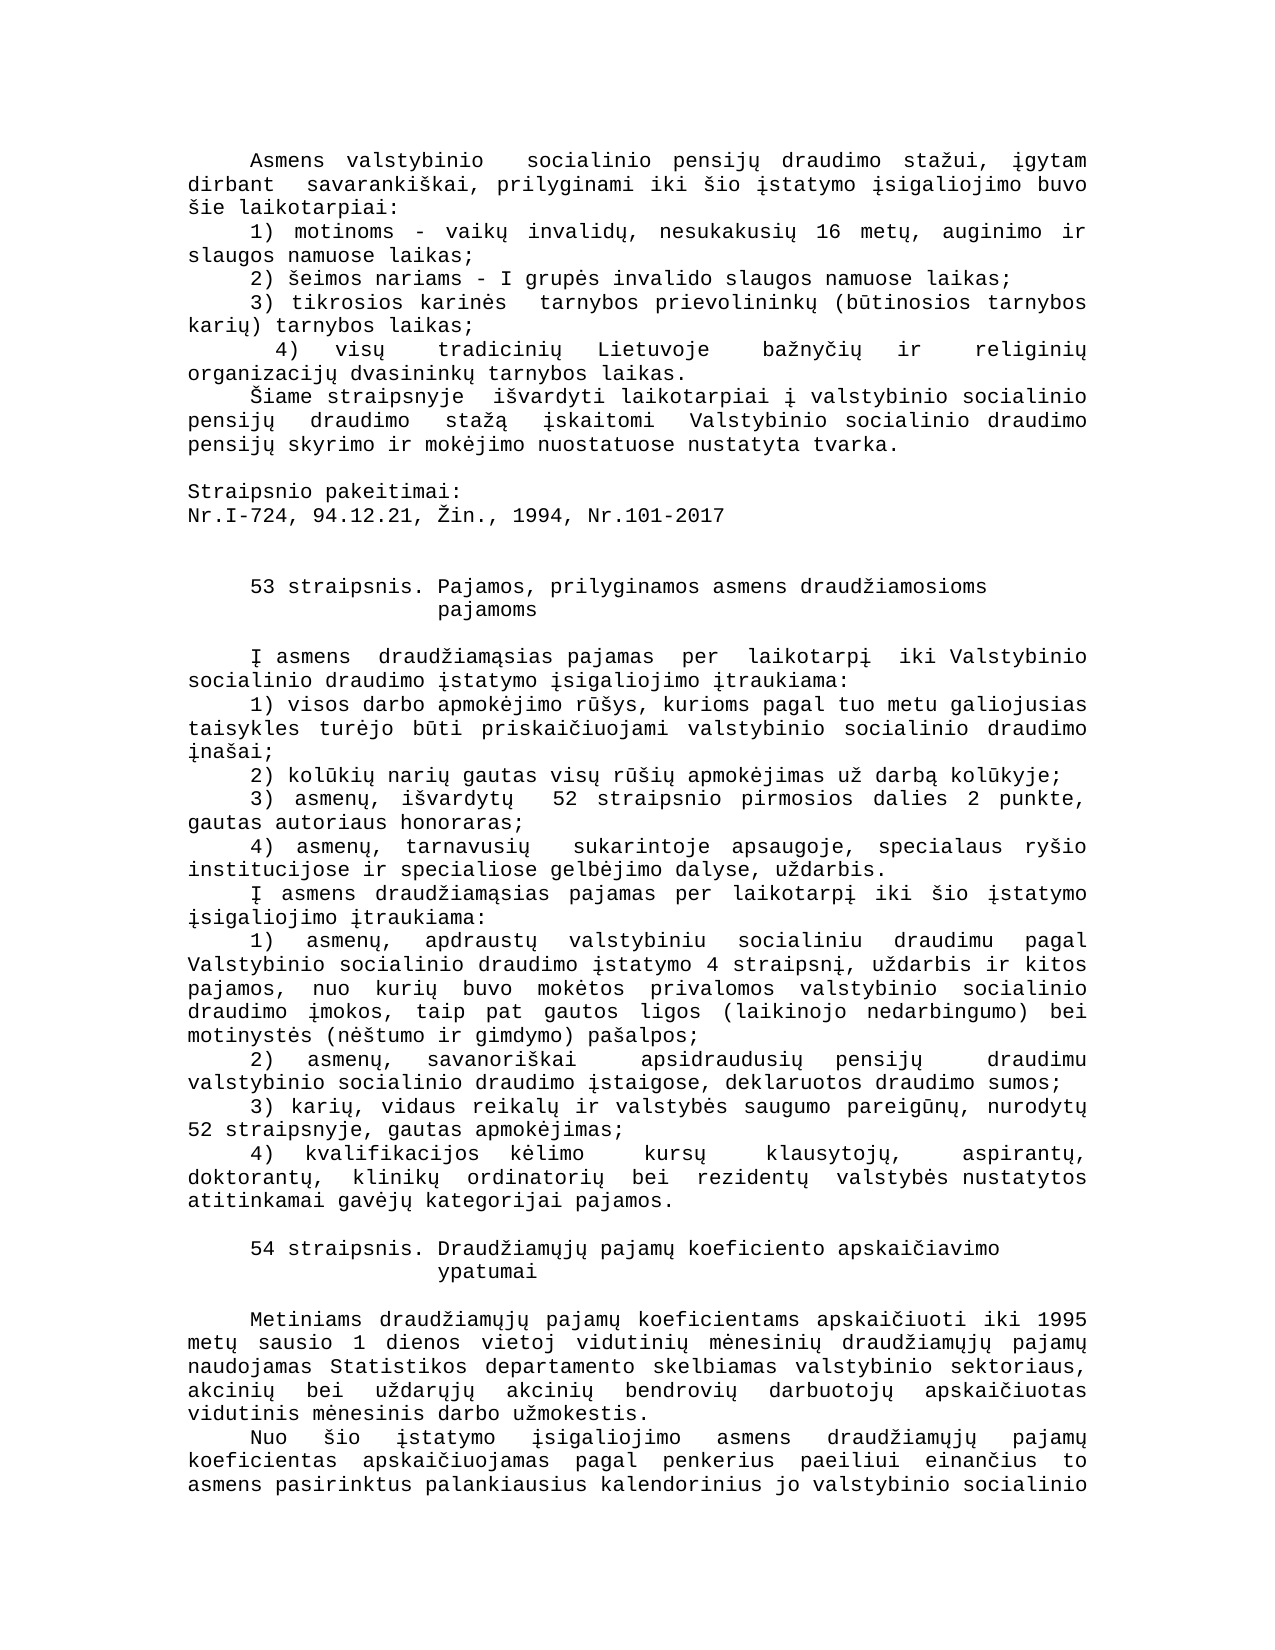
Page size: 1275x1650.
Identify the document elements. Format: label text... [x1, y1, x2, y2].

text 1) asmenų, apdraustų valstybiniu socialiniu draudimu pagal Valstybinio socialinio draudimo įstatymo 4 straipsnį, uždarbis ir kitos pajamos, nuo kurių buvo mokėtos privalomos valstybinio socialinio draudimo įmokos, taip pat gautos ligos (laikinojo nedarbingumo) bei motinystės (nėštumo ir gimdymo) pašalpos; [187, 930, 1087, 1048]
text 1) visos darbo apmokėjimo rūšys, kurioms pagal tuo metu galiojusias taisykles turėjo būti priskaičiuojami valstybinio socialinio draudimo įnašai; [187, 694, 1087, 765]
text 3) karių, vidaus reikalų ir valstybės saugumo pareigūnų, nurodytų 52 straipsnyje, gautas apmokėjimas; [187, 1096, 1087, 1143]
text Asmens valstybinio socialinio pensijų draudimo stažui, įgytam dirbant savarankiškai, prilyginami iki šio įstatymo įsigaliojimo buvo šie laikotarpiai: [187, 150, 1087, 221]
text 2) kolūkių narių gautas visų rūšių apmokėjimas už darbą kolūkyje; [187, 765, 1087, 788]
text 3) tikrosios karinės tarnybos prievolininkų (būtinosios tarnybos karių) tarnybos laikas; [187, 292, 1087, 339]
text 3) asmenų, išvardytų 52 straipsnio pirmosios dalies 2 punkte, gautas autoriaus honoraras; [187, 788, 1087, 836]
text Metiniams draudžiamųjų pajamų koeficientams apskaičiuoti iki 1995 metų sausio 1 dienos vietoj vidutinių mėnesinių draudžiamųjų pajamų naudojamas Statistikos departamento skelbiamas valstybinio sektoriaus, akcinių bei uždarųjų akcinių bendrovių darbuotojų apskaičiuotas vidutinis mėnesinis darbo užmokestis. [187, 1309, 1087, 1427]
text 4) visų tradicinių Lietuvoje bažnyčių ir religinių organizacijų dvasininkų tarnybos laikas. [187, 339, 1087, 386]
text 1) motinoms - vaikų invalidų, nesukakusių 16 metų, auginimo ir slaugos namuose laikas; [187, 221, 1087, 268]
text Į asmens draudžiamąsias pajamas per laikotarpį iki Valstybinio socialinio draudimo įstatymo įsigaliojimo įtraukiama: [187, 647, 1087, 694]
text Nr.I-724, 94.12.21, Žin., 1994, Nr.101-2017 [187, 505, 1087, 528]
text 4) asmenų, tarnavusių sukarintoje apsaugoje, specialaus ryšio institucijose ir specialiose gelbėjimo dalyse, uždarbis. [187, 836, 1087, 883]
text Straipsnio pakeitimai: [187, 481, 1087, 505]
text ypatumai [187, 1261, 1087, 1285]
text 2) šeimos nariams - I grupės invalido slaugos namuose laikas; [187, 268, 1087, 292]
text Į asmens draudžiamąsias pajamas per laikotarpį iki šio įstatymo įsigaliojimo įtraukiama: [187, 883, 1087, 930]
text pajamoms [187, 599, 1087, 623]
text Nuo šio įstatymo įsigaliojimo asmens draudžiamųjų pajamų koeficientas apskaičiuojamas pagal penkerius paeiliui einančius to asmens pasirinktus palankiausius kalendorinius jo valstybinio socialinio [187, 1427, 1087, 1498]
text 2) asmenų, savanoriškai apsidraudusių pensijų draudimu valstybinio socialinio draudimo įstaigose, deklaruotos draudimo sumos; [187, 1048, 1087, 1096]
text 4) kvalifikacijos kėlimo kursų klausytojų, aspirantų, doktorantų, klinikų ordinatorių bei rezidentų valstybės nustatytos atitinkamai gavėjų kategorijai pajamos. [187, 1143, 1087, 1214]
text 54 straipsnis. Draudžiamųjų pajamų koeficiento apskaičiavimo [187, 1238, 1087, 1261]
text 53 straipsnis. Pajamos, prilyginamos asmens draudžiamosioms [187, 576, 1087, 599]
text Šiame straipsnyje išvardyti laikotarpiai į valstybinio socialinio pensijų draudimo stažą įskaitomi Valstybinio socialinio draudimo pensijų skyrimo ir mokėjimo nuostatuose nustatyta tvarka. [187, 386, 1087, 457]
